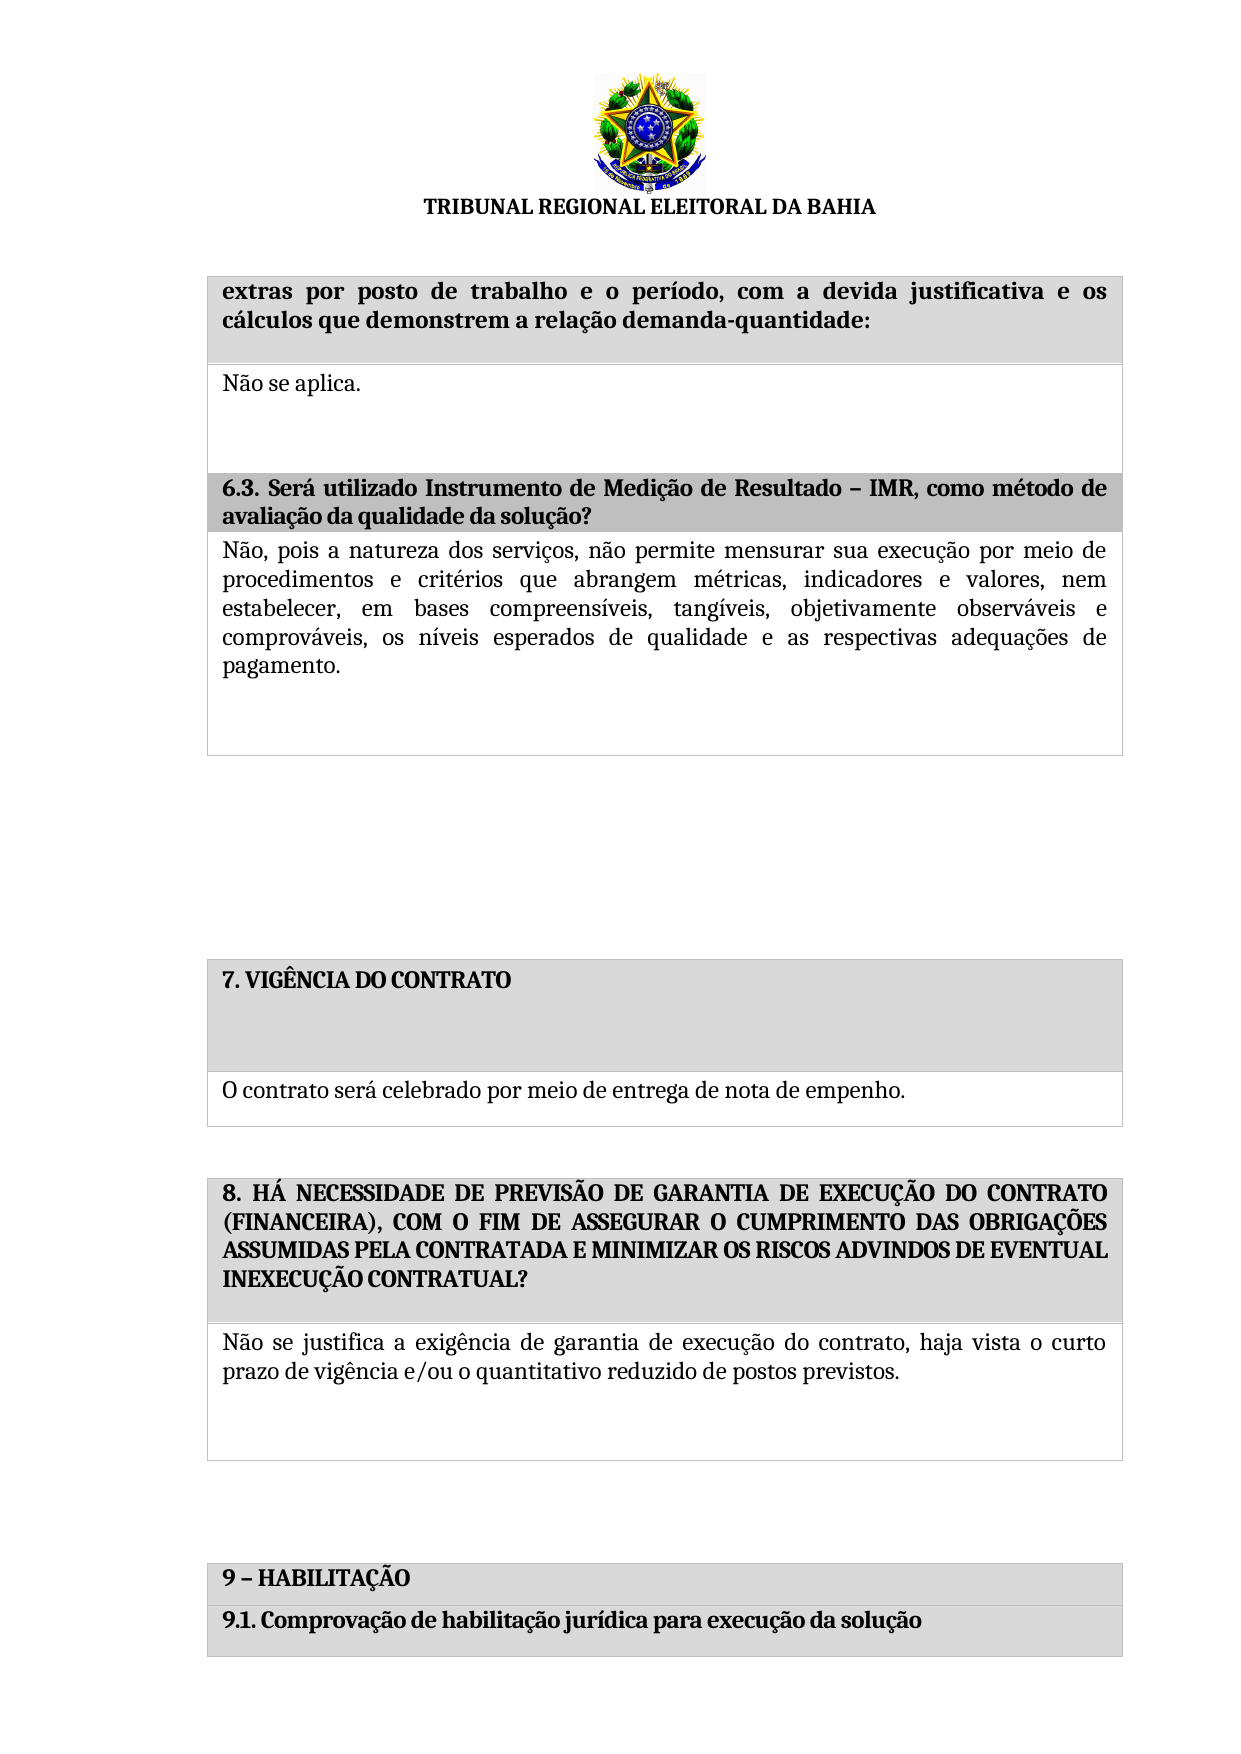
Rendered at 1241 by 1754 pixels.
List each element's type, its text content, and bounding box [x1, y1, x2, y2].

table_header 9 – HABILITAÇÃO [208, 1564, 1122, 1605]
table_header 8. HÁ NECESSIDADE DE PREVISÃO DE GARANTIA DE EXECUÇÃO DO CONTRATO (FINANCEIRA), COM O FIM DE ASSEGURAR O CUMPRIMENTO DAS OBRIGAÇÕES ASSUMIDAS PELA CONTRATADA E MINIMIZAR OS RISCOS ADVINDOS DE EVENTUAL INEXECUÇÃO CONTRATUAL? [208, 1179, 1122, 1322]
table_cell extras por posto de trabalho e o período, com a devida justificativa e os cálculos que demonstrem a relação demanda-quantidade: [208, 277, 1122, 363]
table_cell 6.3. Será utilizado Instrumento de Medição de Resultado – IMR, como método de avaliação da qualidade da solução? [208, 474, 1122, 531]
table_cell Não se aplica. [208, 365, 1122, 472]
table_cell 9.1. Comprovação de habilitação jurídica para execução da solução [208, 1606, 1122, 1656]
table_header 7. VIGÊNCIA DO CONTRATO [208, 960, 1122, 1071]
table_cell Não se justifica a exigência de garantia de execução do contrato, haja vista o curto prazo de vigência e/ou o quantitativo reduzido de postos previstos. [208, 1324, 1122, 1460]
table_cell O contrato será celebrado por meio de entrega de nota de empenho. [208, 1072, 1122, 1126]
table_cell Não, pois a natureza dos serviços, não permite mensurar sua execução por meio de procedimentos e critérios que abrangem métricas, indicadores e valores, nem estabelecer, em bases compreensíveis, tangíveis, objetivamente observáveis e comprováveis, os níveis esperados de qualidade e as respectivas adequações de pagamento. [208, 532, 1122, 755]
